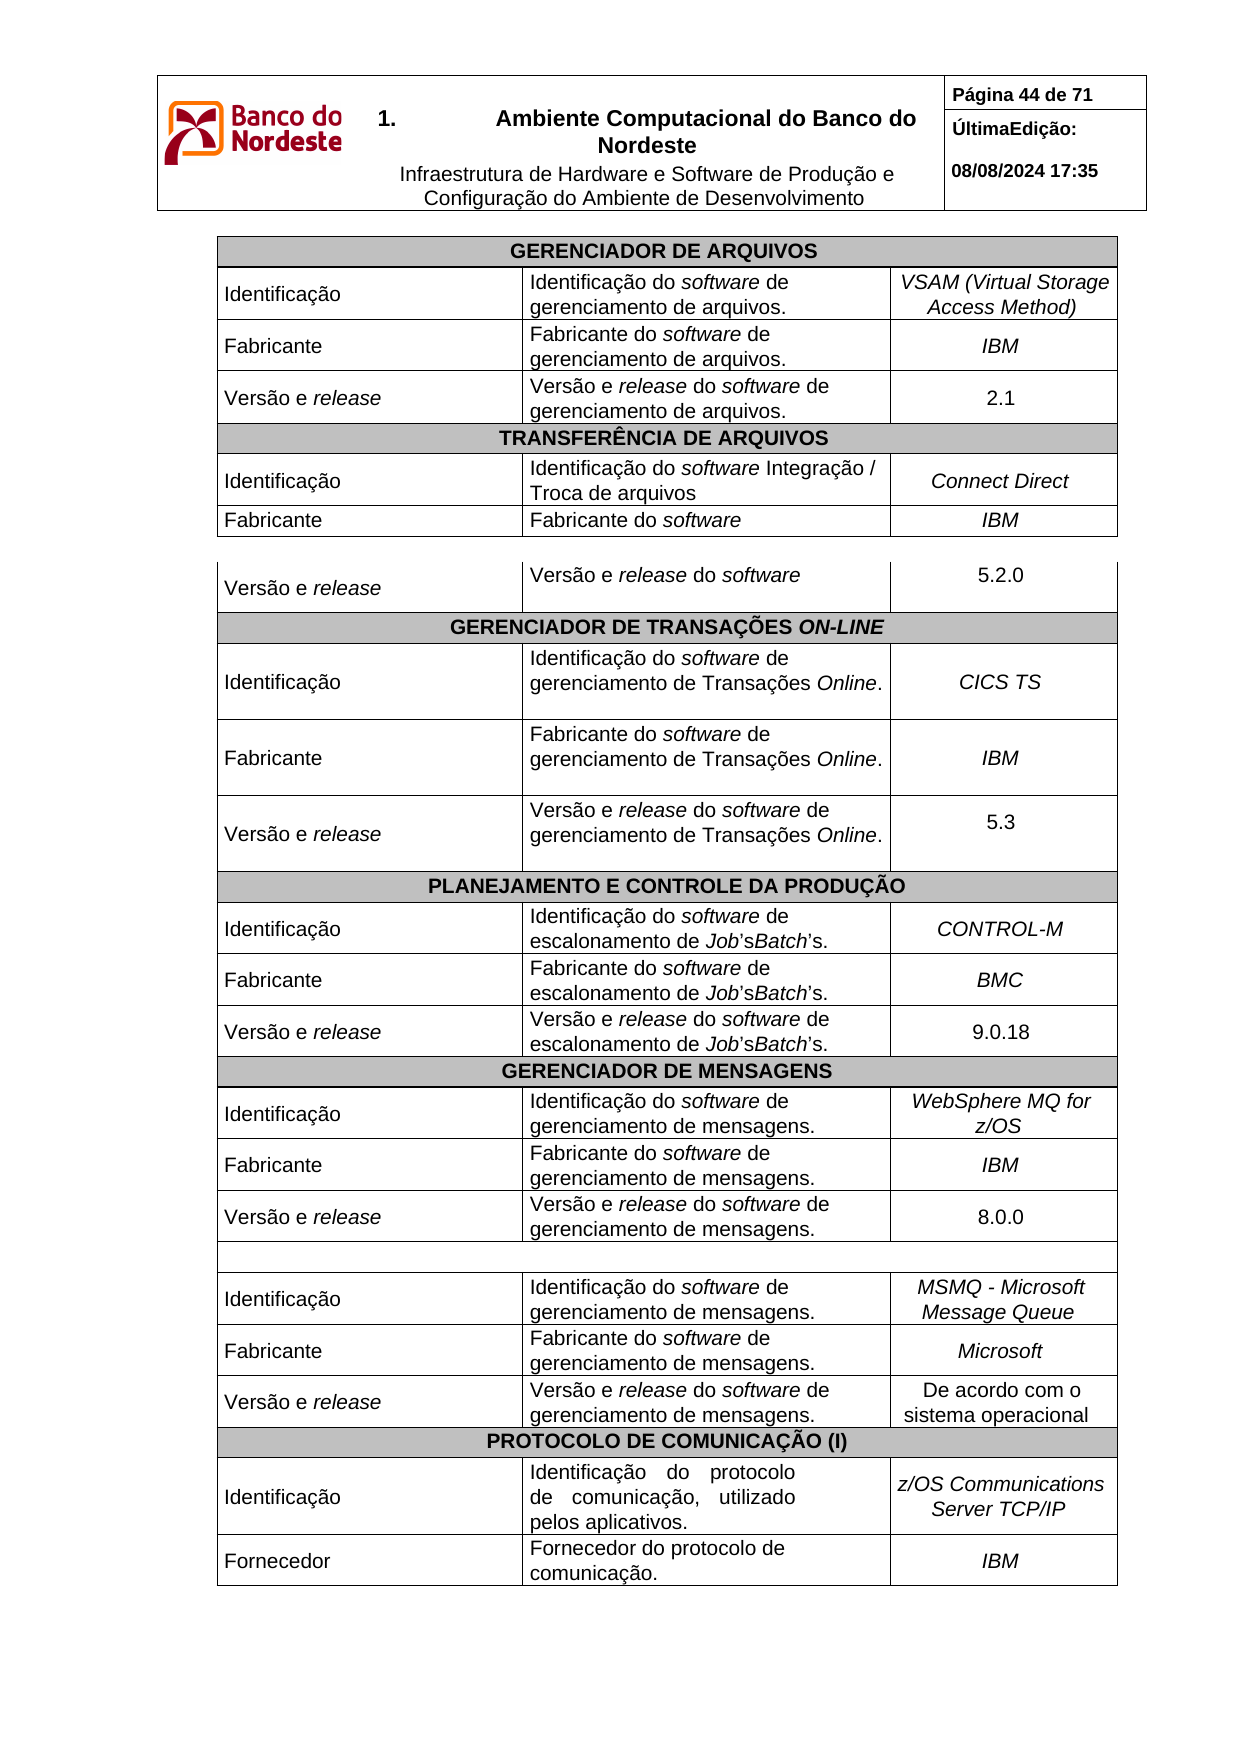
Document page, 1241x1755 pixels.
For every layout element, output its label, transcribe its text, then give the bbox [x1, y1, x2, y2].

table_cell Fabricante [218, 320, 428, 370]
table_cell [218, 1057, 428, 1086]
table_cell Identificação do software de escalonamento de Job’sBatch’s. [523, 903, 890, 953]
table_cell [891, 424, 1117, 453]
table_cell Identificação [218, 1088, 428, 1138]
table_cell 9.0.18 [891, 1006, 1117, 1056]
table_cell Fabricante do software [523, 506, 890, 536]
table_cell Fabricante do software de gerenciamento de Transações Online. [523, 720, 890, 795]
table_cell [218, 1242, 428, 1272]
table_cell Identificação [218, 644, 428, 719]
table_cell [428, 1242, 1117, 1272]
table_cell PLANEJAMENTO E CONTROLE DA PRODUÇÃO [428, 872, 1117, 902]
table_cell [428, 1006, 522, 1056]
table_cell Fabricante do software de gerenciamento de arquivos. [523, 320, 890, 370]
table_cell [428, 1325, 522, 1375]
table_cell [428, 371, 522, 422]
table_cell [218, 424, 428, 453]
table_cell Identificação [218, 1273, 428, 1323]
table_cell Identificação do software de gerenciamento de arquivos. [523, 268, 890, 318]
table_cell IBM [891, 320, 1117, 370]
table_cell GERENCIADOR DE MENSAGENS [428, 1057, 1117, 1086]
table_cell Fabricante [218, 954, 428, 1005]
table_cell [218, 237, 428, 266]
table_cell Identificação do software de gerenciamento de Transações Online. [523, 644, 890, 719]
table_cell VSAM (Virtual Storage Access Method) [891, 268, 1117, 318]
table_cell Fabricante [218, 1139, 428, 1189]
table_cell Versão e release [218, 1006, 428, 1056]
table_header 5.2.0 [891, 562, 1117, 612]
table_cell PROTOCOLO DE COMUNICAÇÃO (I) [428, 1428, 1117, 1457]
table_cell WebSphere MQ for z/OS [891, 1088, 1117, 1138]
table_cell Versão e release do software de gerenciamento de arquivos. [523, 371, 890, 422]
table_cell Fornecedor [218, 1535, 428, 1585]
table_cell [218, 1428, 428, 1457]
table_cell [218, 872, 428, 902]
table_header [428, 562, 522, 612]
table_cell [428, 903, 522, 953]
table_cell 2.1 [891, 371, 1117, 422]
table_cell [428, 720, 522, 795]
table_cell [428, 268, 522, 318]
table_cell Versão e release [218, 371, 428, 422]
table_cell [428, 320, 522, 370]
table_cell MSMQ - Microsoft Message Queue [891, 1273, 1117, 1323]
table_cell [218, 613, 428, 643]
table_cell Versão e release [218, 796, 428, 871]
table_cell Versão e release [218, 1376, 428, 1427]
table_cell [428, 1376, 522, 1427]
table_header Versão e release [218, 562, 428, 612]
table_cell [891, 237, 1117, 266]
table_cell Fabricante [218, 506, 428, 536]
table_cell Identificação do protocolo de comunicação, utilizado pelos aplicativos. [523, 1458, 890, 1533]
table_cell [428, 1273, 522, 1323]
table_cell 5.3 [891, 796, 1117, 871]
table_cell [428, 796, 522, 871]
table_cell TRANSFERÊNCIA DE ARQUIVOS [428, 424, 891, 453]
table_cell GERENCIADOR DE ARQUIVOS [428, 237, 891, 266]
table_cell [428, 1458, 522, 1533]
table_cell [428, 1535, 522, 1585]
table_cell Fabricante [218, 1325, 428, 1375]
table_cell [428, 1139, 522, 1189]
table_cell De acordo com o sistema operacional [891, 1376, 1117, 1427]
table_cell Fabricante [218, 720, 428, 795]
table_cell CONTROL-M [891, 903, 1117, 953]
table_cell Versão e release do software de gerenciamento de Transações Online. [523, 796, 890, 871]
table_cell CICS TS [891, 644, 1117, 719]
table_cell IBM [891, 1535, 1117, 1585]
table_cell IBM [891, 1139, 1117, 1189]
table_cell Versão e release [218, 1191, 428, 1241]
table_cell Identificação do software Integração / Troca de arquivos [523, 454, 890, 505]
table_cell 8.0.0 [891, 1191, 1117, 1241]
table_cell Identificação [218, 268, 428, 318]
table_cell Fabricante do software de gerenciamento de mensagens. [523, 1139, 890, 1189]
table_cell IBM [891, 720, 1117, 795]
table_cell Connect Direct [891, 454, 1117, 505]
table_cell [428, 1191, 522, 1241]
table_cell [428, 954, 522, 1005]
table_cell GERENCIADOR DE TRANSAÇÕES ON-LINE [428, 613, 1117, 643]
table_cell Microsoft [891, 1325, 1117, 1375]
table_cell [428, 1088, 522, 1138]
table_cell IBM [891, 506, 1117, 536]
table_cell Identificação do software de gerenciamento de mensagens. [523, 1273, 890, 1323]
table_cell Identificação do software de gerenciamento de mensagens. [523, 1088, 890, 1138]
table_cell [428, 454, 522, 505]
table_cell [428, 644, 522, 719]
table_header Versão e release do software [523, 562, 890, 612]
table_cell BMC [891, 954, 1117, 1005]
table_cell Versão e release do software de gerenciamento de mensagens. [523, 1191, 890, 1241]
table_cell Versão e release do software de gerenciamento de mensagens. [523, 1376, 890, 1427]
table_cell Fornecedor do protocolo de comunicação. [523, 1535, 890, 1585]
table_cell [428, 506, 522, 536]
table_cell Fabricante do software de escalonamento de Job’sBatch’s. [523, 954, 890, 1005]
table_cell Versão e release do software de escalonamento de Job’sBatch’s. [523, 1006, 890, 1056]
table_cell Identificação [218, 1458, 428, 1533]
table_cell Identificação [218, 903, 428, 953]
table_cell z/OS Communications Server TCP/IP [891, 1458, 1117, 1533]
table_cell Fabricante do software de gerenciamento de mensagens. [523, 1325, 890, 1375]
table_cell Identificação [218, 454, 428, 505]
